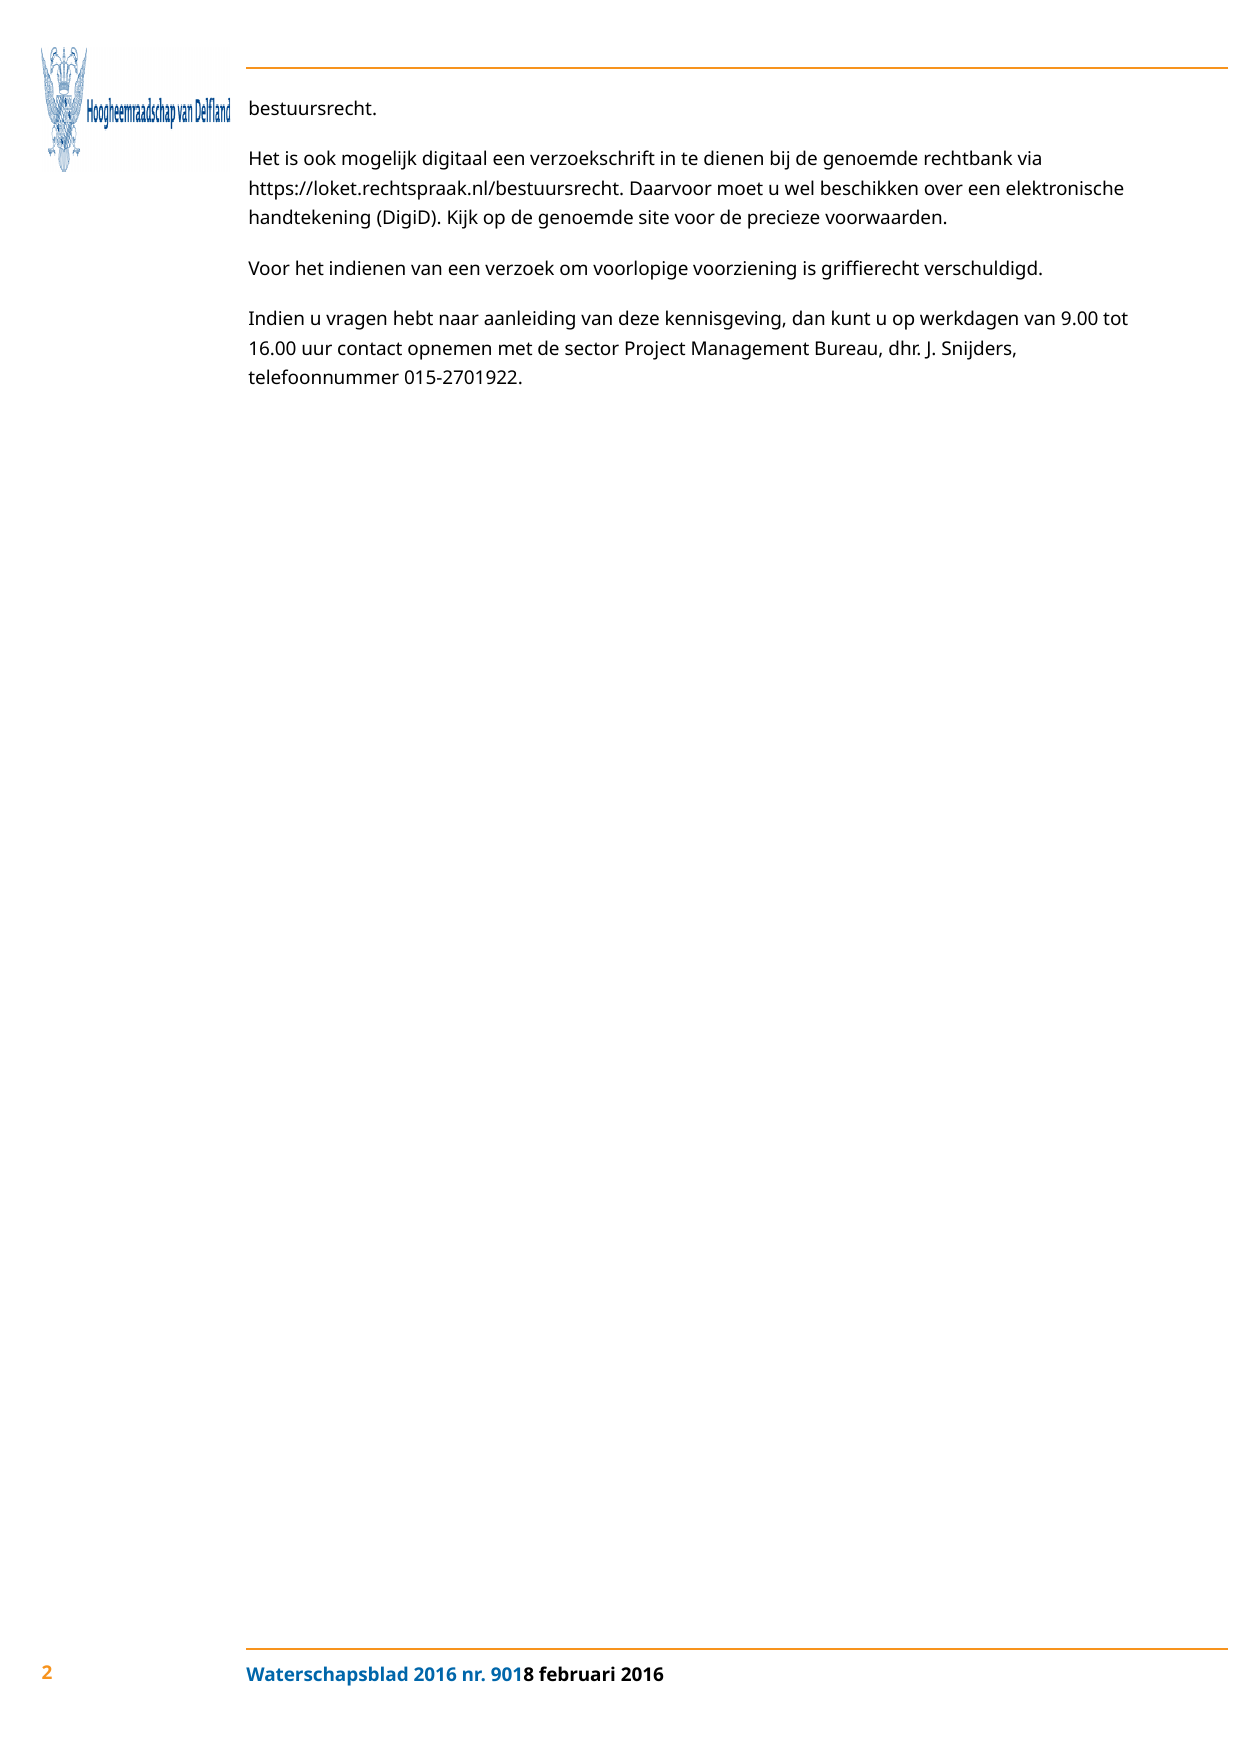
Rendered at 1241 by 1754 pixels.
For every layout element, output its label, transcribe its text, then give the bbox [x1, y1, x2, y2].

picture [41, 47, 231, 172]
text bestuursrecht. [248, 95, 1152, 121]
text Het is ook mogelijk digitaal een verzoekschrift in te dienen bij de genoemde rechtbank via https://loket.rechtspraak.nl/bestuursrecht. Daarvoor moet u wel beschikken over een elektronische handtekening (DigiD). Kijk op de genoemde site voor de precieze voorwaarden. [248, 145, 1152, 230]
text Voor het indienen van een verzoek om voorlopige voorziening is griffierecht verschuldigd. [248, 255, 1152, 281]
text Indien u vragen hebt naar aanleiding van deze kennisgeving, dan kunt u op werkdagen van 9.00 tot 16.00 uur contact opnemen met de sector Project Management Bureau, dhr. J. Snijders, telefoonnummer 015-2701922. [248, 305, 1152, 390]
